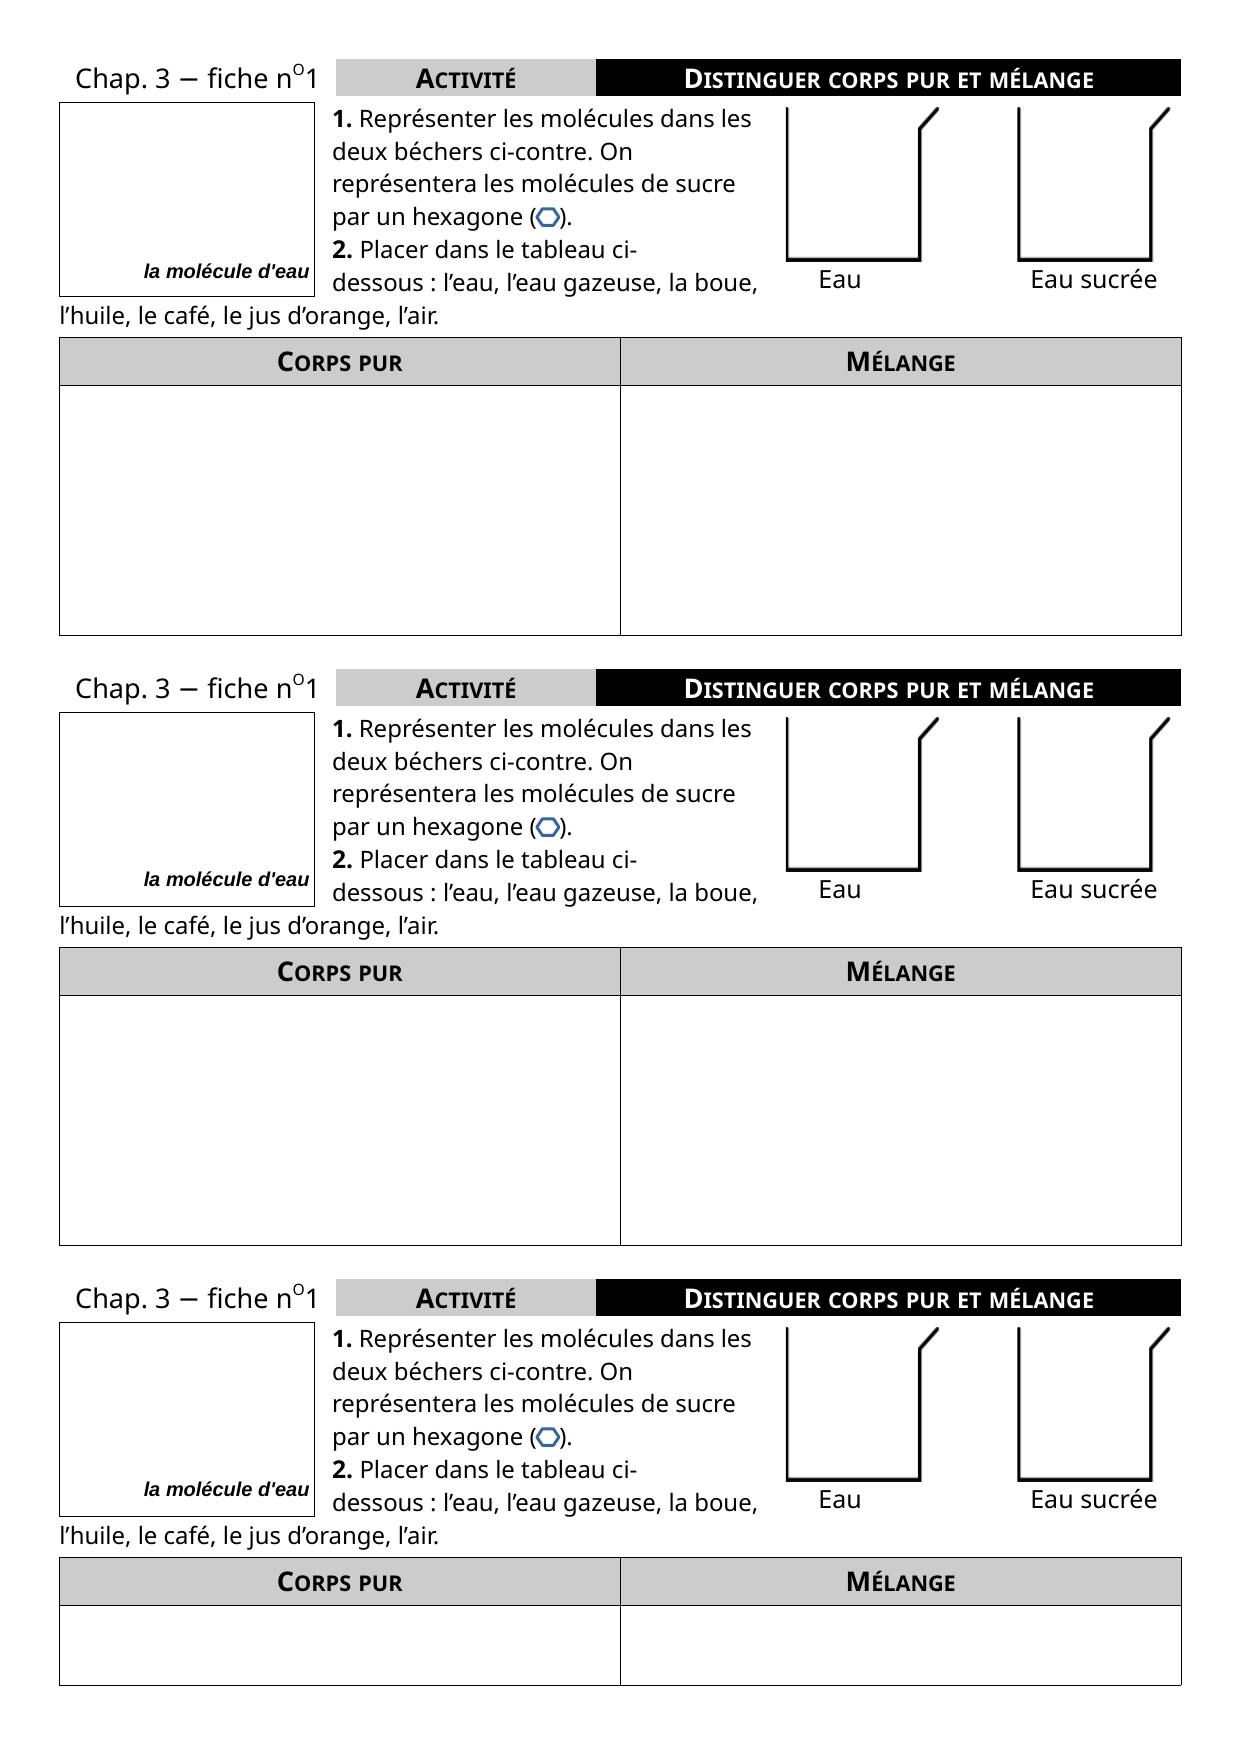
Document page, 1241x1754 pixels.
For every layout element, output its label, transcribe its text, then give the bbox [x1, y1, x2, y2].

table_header Activité [336, 669, 596, 706]
table_header Distinguer corps pur et mélange [596, 669, 1181, 706]
list Eau Eau sucrée [773, 1328, 1175, 1515]
list [60, 713, 314, 906]
table_header Mélange [621, 338, 1181, 385]
list Représenter les molécules dans les deux béchers ci-contre. On représentera les molécules de sucre par un hexagone (). [315, 712, 1181, 842]
list Eau Eau sucrée [773, 718, 1175, 905]
list la molécule d'eau [62, 213, 311, 282]
table_header Distinguer corps pur et mélange [596, 59, 1181, 96]
table_header Corps pur [60, 1558, 620, 1605]
table_header Mélange [621, 948, 1181, 995]
list Placer dans le tableau ci-dessous : l’eau, l’eau gazeuse, la boue, l’huile, le café, le jus d’orange, l’air. [59, 1452, 1181, 1551]
table_cell [60, 1606, 620, 1685]
table_header Activité [336, 59, 596, 96]
list Eau Eau sucrée [773, 108, 1175, 295]
table_cell [60, 386, 620, 635]
picture [1017, 107, 1171, 262]
table_cell [621, 386, 1181, 635]
table_header Chap. 3 − fiche nO1 [59, 59, 336, 96]
list Représenter les molécules dans les deux béchers ci-contre. On représentera les molécules de sucre par un hexagone (). [315, 102, 1181, 232]
picture [1017, 717, 1171, 872]
table_cell [60, 996, 620, 1245]
picture [1017, 1327, 1171, 1482]
table_header Distinguer corps pur et mélange [596, 1279, 1181, 1316]
list Représenter les molécules dans les deux béchers ci-contre. On représentera les molécules de sucre par un hexagone (). [315, 1322, 1181, 1452]
picture [785, 107, 940, 262]
table_header Activité [336, 1279, 596, 1316]
table_header Chap. 3 − fiche nO1 [59, 1279, 336, 1316]
table_cell [621, 996, 1181, 1245]
list [60, 103, 314, 296]
table_header Corps pur [60, 948, 620, 995]
table_header Corps pur [60, 338, 620, 385]
list la molécule d'eau [62, 1477, 311, 1501]
table_header Mélange [621, 1558, 1181, 1605]
list la molécule d'eau [62, 867, 311, 891]
table_cell [621, 1606, 1181, 1685]
picture [785, 717, 940, 872]
list Placer dans le tableau ci-dessous : l’eau, l’eau gazeuse, la boue, l’huile, le café, le jus d’orange, l’air. [59, 232, 1181, 331]
picture [785, 1327, 940, 1482]
table_header Chap. 3 − fiche nO1 [59, 669, 336, 706]
list [60, 1323, 314, 1516]
list Placer dans le tableau ci-dessous : l’eau, l’eau gazeuse, la boue, l’huile, le café, le jus d’orange, l’air. [59, 842, 1181, 941]
